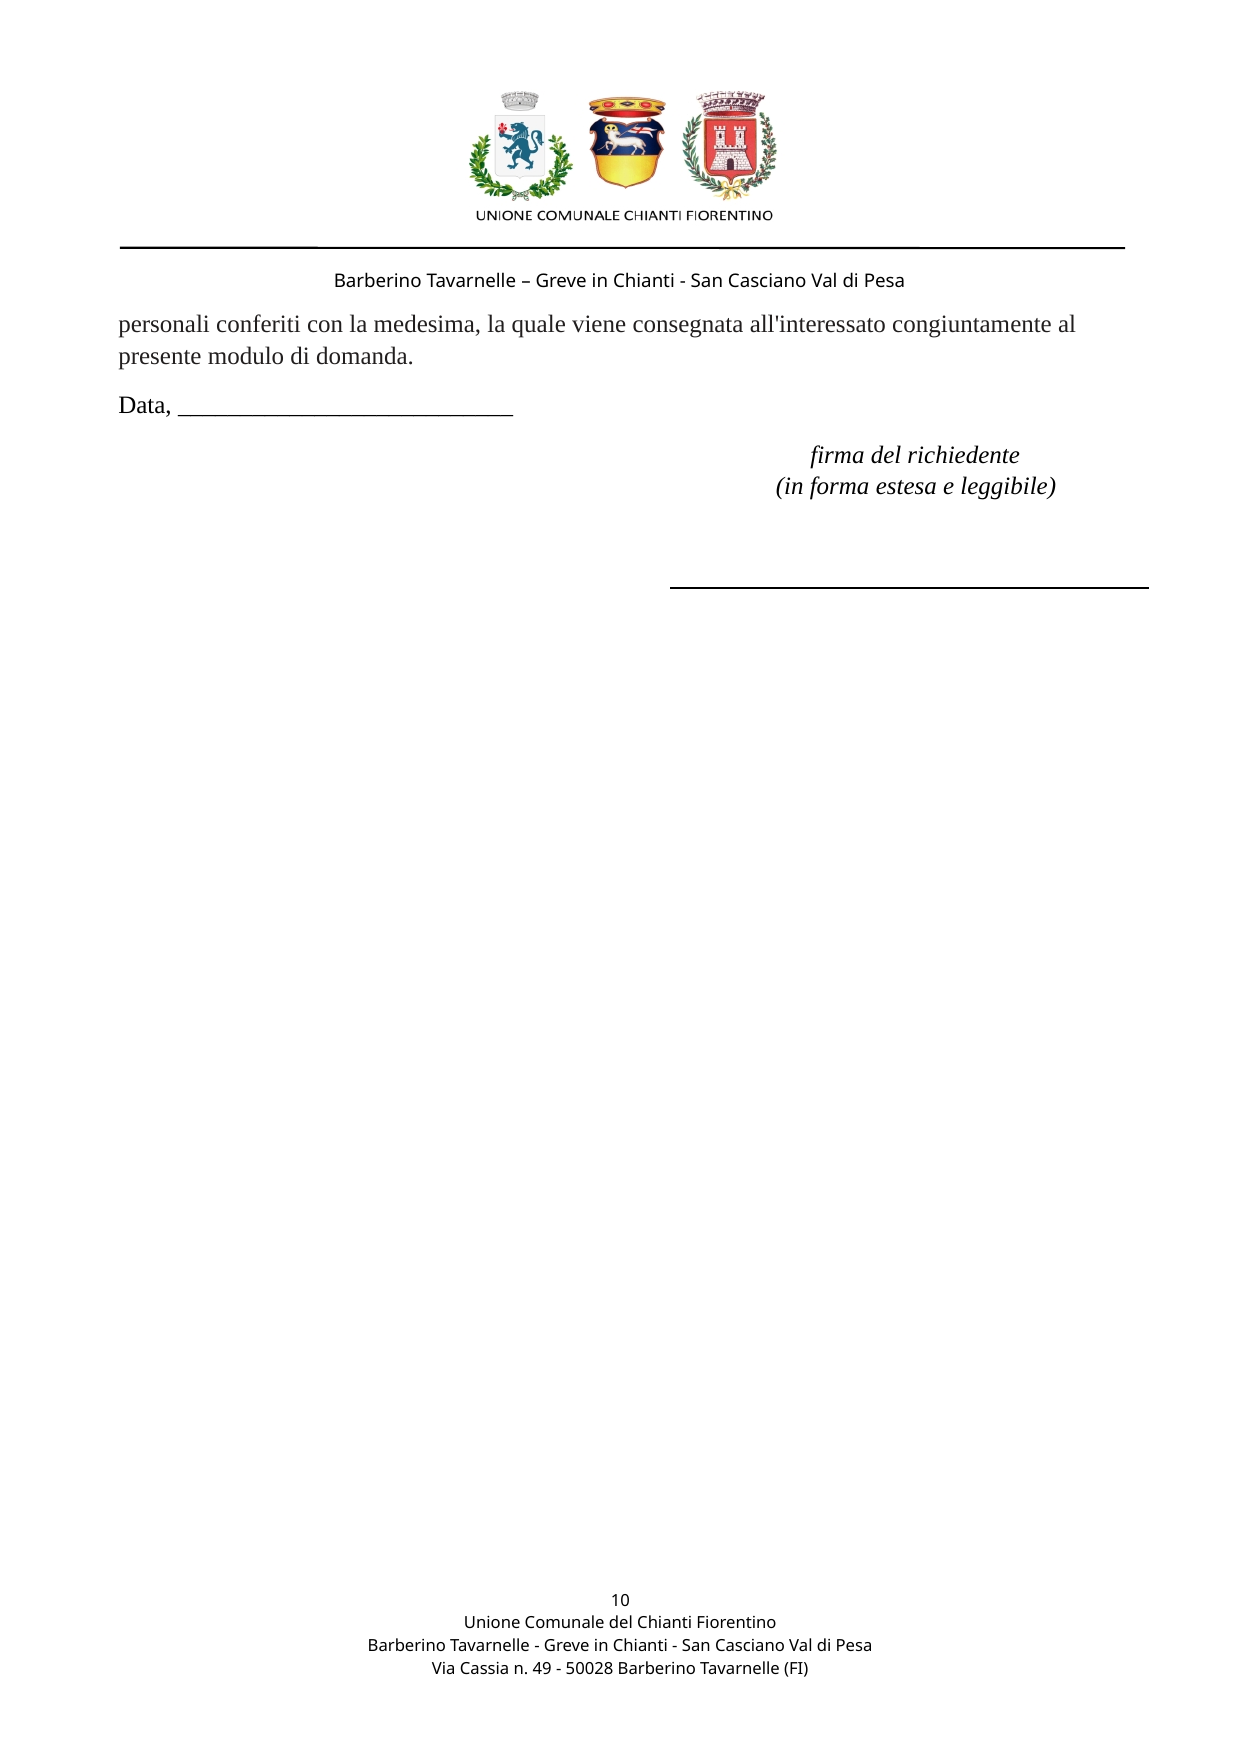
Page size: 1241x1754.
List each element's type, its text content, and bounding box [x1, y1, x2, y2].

picture [454, 75, 786, 234]
text (in forma estesa e leggibile) [712, 471, 1122, 500]
text Data, ___________________________ [118, 390, 1122, 419]
text firma del richiedente [118, 440, 1122, 468]
text personali conferiti con la medesima, la quale viene consegnata all'interessato congiuntamente al presente modulo di domanda. [118, 309, 1122, 370]
